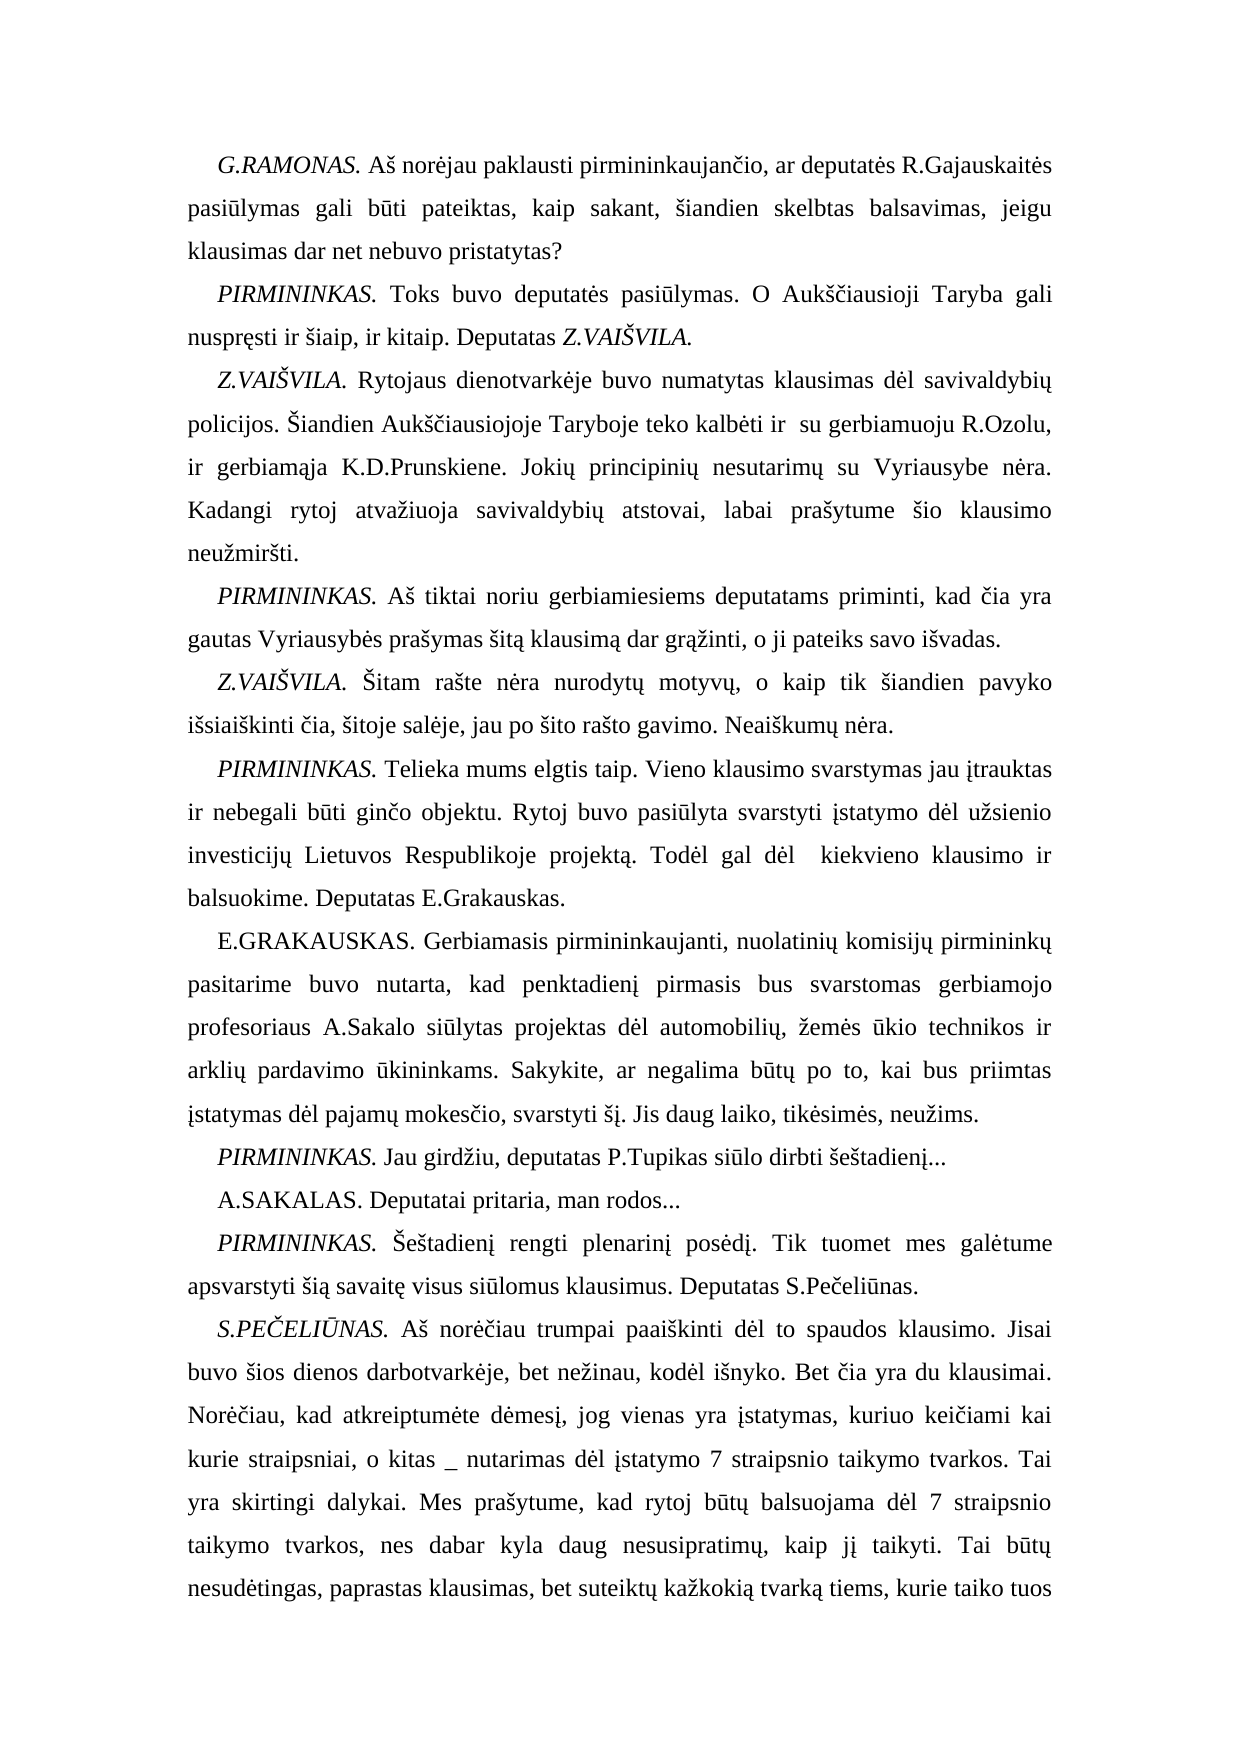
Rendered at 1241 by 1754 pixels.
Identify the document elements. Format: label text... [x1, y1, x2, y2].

text PIRMININKAS. Aš tiktai noriu gerbiamiesiems deputatams priminti, kad čia yra gautas Vyriausybės prašymas šitą klausimą dar grąžinti, o ji pateiks savo išvadas. [187, 581, 1053, 653]
text PIRMININKAS. Toks buvo deputatės pasiūlymas. O Aukščiausioji Tary­ba gali nuspręsti ir šiaip, ir kitaip. Deputatas Z.VAIŠVILA. [187, 279, 1053, 351]
text PIRMININKAS. Jau girdžiu, deputatas P.Tupikas siūlo dirbti šeštadienį... [187, 1142, 1053, 1171]
text Z.VAIŠVILA. Šitam rašte nėra nurodytų motyvų, o kaip tik šiandien pavyko išsiaiškinti čia, šitoje salėje, jau po šito rašto gavimo. Neaiškumų nėra. [187, 667, 1053, 739]
text PIRMININKAS. Šeštadienį rengti plenarinį posėdį. Tik tuomet mes galė­tume apsvarstyti šią savaitę visus siūlomus klausimus. Deputatas S.Pečeliūnas. [187, 1228, 1053, 1300]
text A.SAKALAS. Deputatai pritaria, man rodos... [187, 1185, 1053, 1214]
text S.PEČELIŪNAS. Aš norėčiau trumpai paaiškinti dėl to spaudos klausimo. Jisai buvo šios dienos darbotvarkėje, bet nežinau, kodėl išnyko. Bet čia yra du klausimai. Norėčiau, kad atkreiptumėte dėmesį, jog vienas yra įstatymas, kuriuo keičiami kai kurie straipsniai, o kitas _ nutarimas dėl įstatymo 7 straipsnio taikymo tvarkos. Tai yra skirtingi dalykai. Mes prašytume, kad rytoj būtų balsuojama dėl 7 straipsnio taikymo tvarkos, nes dabar kyla daug nesusipratimų, kaip jį taikyti. Tai būtų nesudėtingas, paprastas klausimas, bet suteiktų kažkokią tvarką tiems, kurie taiko tuos [187, 1314, 1053, 1602]
text G.RAMONAS. Aš norėjau paklausti pirmininkaujančio, ar deputatės R.Gajauskaitės pasiūlymas gali būti pateiktas, kaip sakant, šiandien skelbtas balsavimas, jeigu klausimas dar net nebuvo pristatytas? [187, 150, 1053, 265]
text E.GRAKAUSKAS. Gerbiamasis pirmininkaujanti, nuolatinių komisijų pirmininkų pasitarime buvo nutarta, kad penktadienį pirmasis bus svarstomas gerbiamojo profesoriaus A.Sakalo siūlytas projektas dėl automobilių, žemės ūkio technikos ir arklių pardavimo ūkininkams. Sakykite, ar negalima būtų po to, kai bus priimtas įstatymas dėl pajamų mokesčio, svarstyti šį. Jis daug laiko, tikėsimės, neužims. [187, 926, 1053, 1127]
text Z.VAIŠVILA. Rytojaus dienotvarkėje buvo numatytas klausimas dėl savivaldybių policijos. Šiandien Aukščiausiojoje Taryboje teko kalbėti ir su gerbiamuoju R.Ozolu, ir gerbiamąja K.D.Prunskiene. Jokių principinių nesutarimų su Vyriausybe nėra. Kadangi rytoj atvažiuoja savivaldybių atstovai, labai prašytume šio klausimo neužmiršti. [187, 366, 1053, 567]
text PIRMININKAS. Telieka mums elgtis taip. Vieno klausimo svarstymas jau įtrauktas ir nebegali būti ginčo objektu. Rytoj buvo pasiūlyta svarstyti įstatymo dėl užsienio investicijų Lietuvos Respublikoje projektą. Todėl gal dėl kiekvieno klausimo ir balsuokime. Deputatas E.Grakauskas. ­ [187, 754, 1053, 912]
